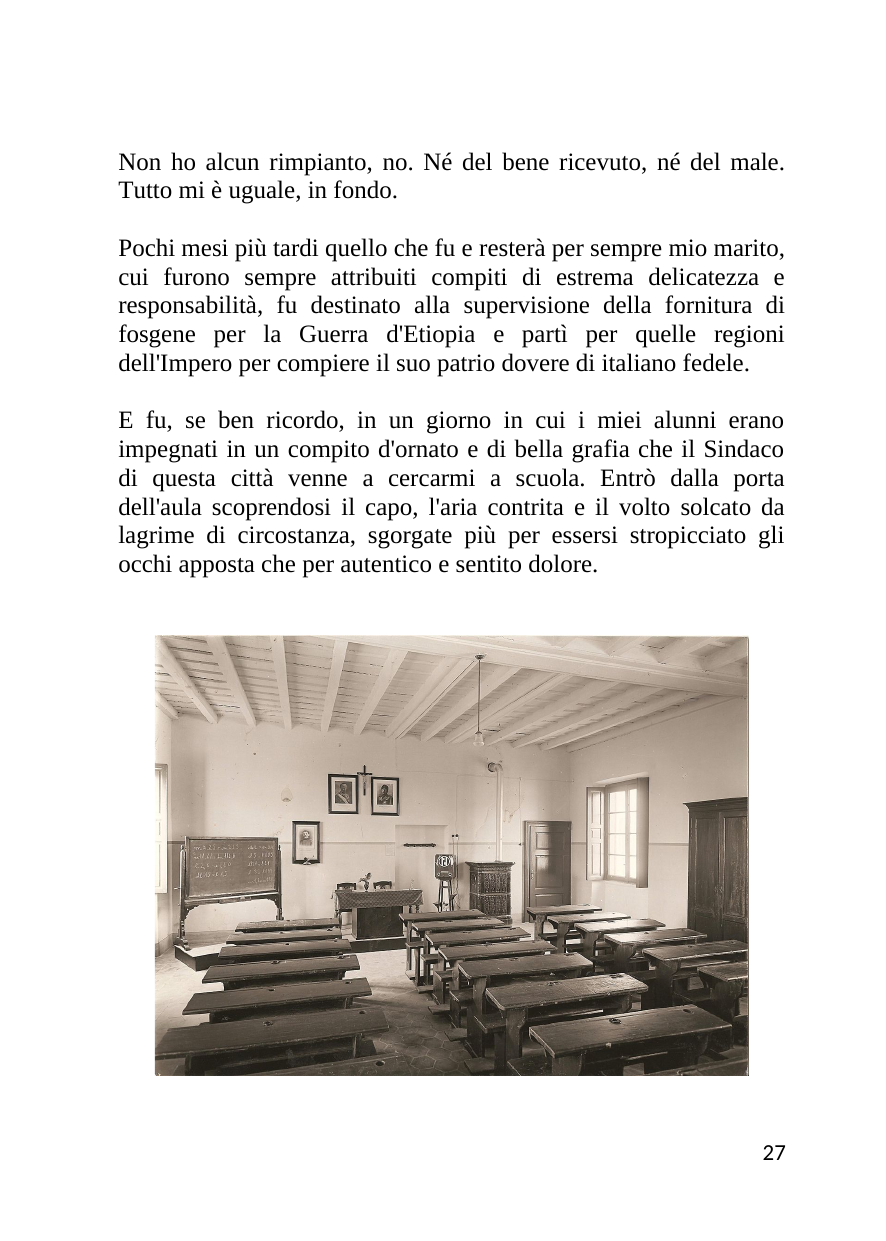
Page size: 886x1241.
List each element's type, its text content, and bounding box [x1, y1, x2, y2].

picture [154, 635, 749, 1076]
text Non ho alcun rimpianto, no. Né del bene ricevuto, né del male. Tutto mi è uguale, in fondo. [118, 147, 786, 204]
text E fu, se ben ricordo, in un giorno in cui i miei alunni erano impegnati in un compito d'ornato e di bella grafia che il Sindaco di questa città venne a cercarmi a scuola. Entrò dalla porta dell'aula scoprendosi il capo, l'aria contrita e il volto solcato da lagrime di circostanza, sgorgate più per essersi stropicciato gli occhi apposta che per autentico e sentito dolore. [118, 406, 786, 578]
text Pochi mesi più tardi quello che fu e resterà per sempre mio marito, cui furono sempre attribuiti compiti di estrema delicatezza e responsabilità, fu destinato alla supervisione della fornitura di fosgene per la Guerra d'Etiopia e partì per quelle regioni dell'Impero per compiere il suo patrio dovere di italiano fedele. [118, 233, 786, 377]
